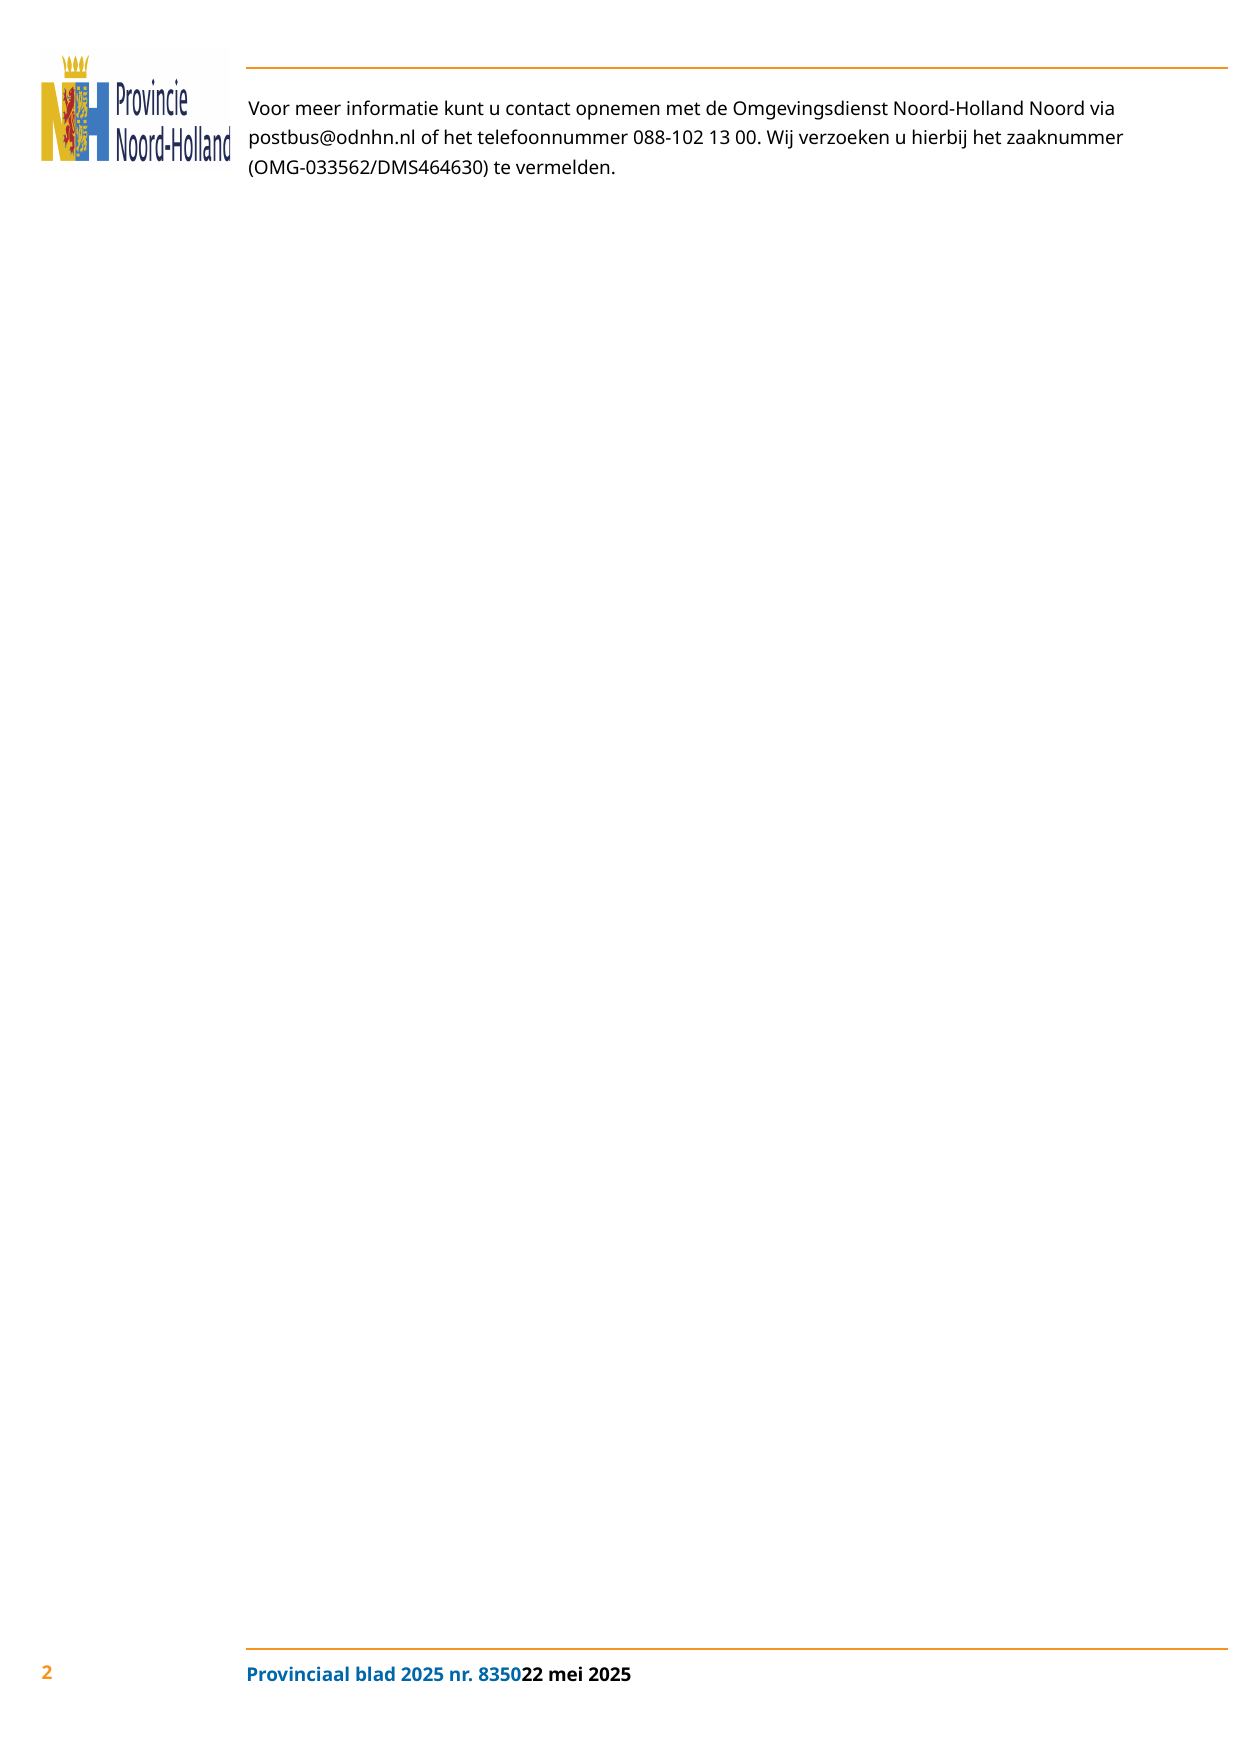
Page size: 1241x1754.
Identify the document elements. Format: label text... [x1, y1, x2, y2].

picture [41, 47, 231, 172]
text Voor meer informatie kunt u contact opnemen met de Omgevingsdienst Noord-Holland Noord via postbus@odnhn.nl of het telefoonnummer 088-102 13 00. Wij verzoeken u hierbij het zaaknummer (OMG-033562/DMS464630) te vermelden. [248, 95, 1152, 180]
